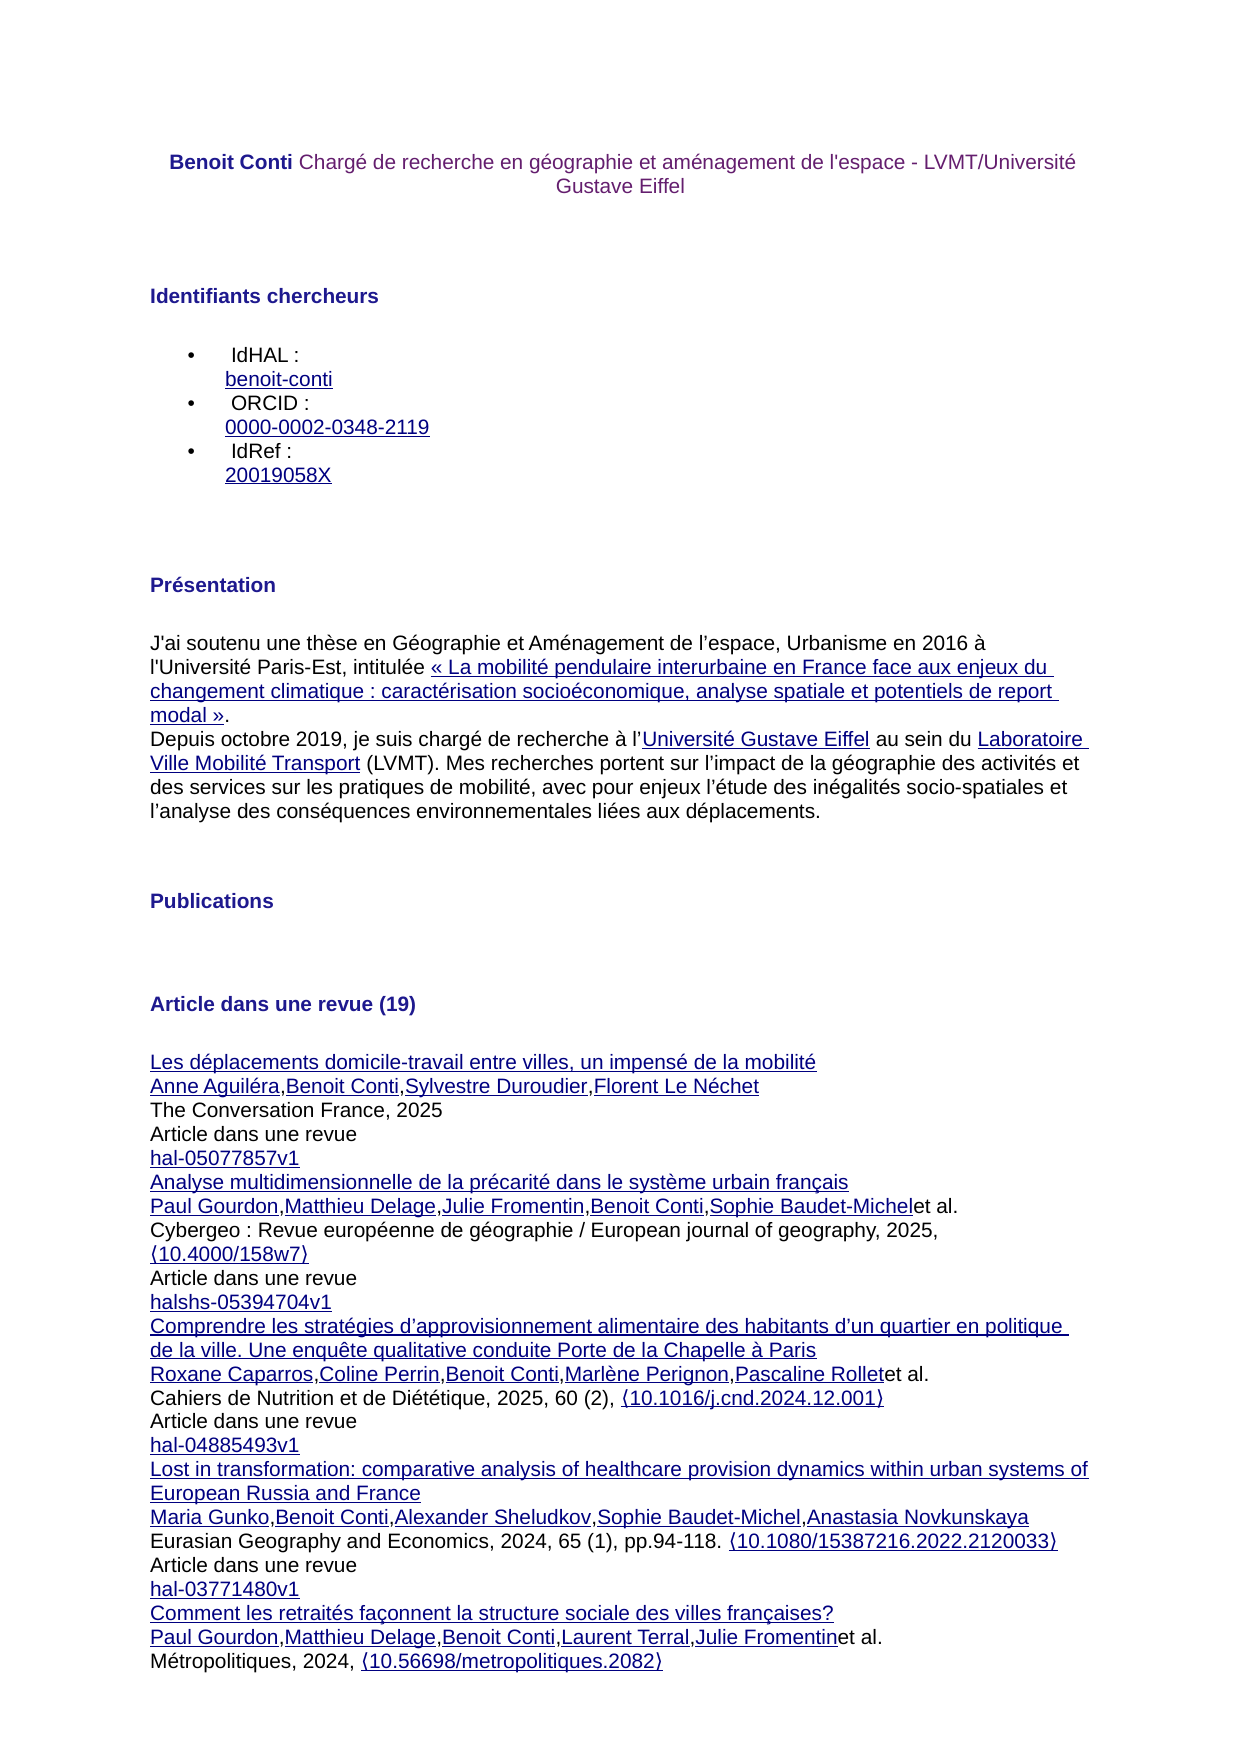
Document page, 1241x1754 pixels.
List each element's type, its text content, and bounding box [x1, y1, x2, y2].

table_header Les déplacements domicile-travail entre villes, un impensé de la mobilité Anne Aguiléra,Benoit Conti,Sylvestre Duroudier,Florent Le Néchet The Conversation France, 2025 Article dans une revue hal-05077857v1 [150, 1050, 1090, 1170]
text J'ai soutenu une thèse en Géographie et Aménagement de l’espace, Urbanisme en 2016 à l'Université Paris-Est, intitulée « La mobilité pendulaire interurbaine en France face aux enjeux du changement climatique : caractérisation socioéconomique, analyse spatiale et potentiels de report modal ». [150, 631, 1090, 727]
subtitle Présentation [150, 573, 1090, 597]
text Depuis octobre 2019, je suis chargé de recherche à l’Université Gustave Eiffel au sein du Laboratoire Ville Mobilité Transport (LVMT). Mes recherches portent sur l’impact de la géographie des activités et des services sur les pratiques de mobilité, avec pour enjeux l’étude des inégalités socio-spatiales et l’analyse des conséquences environnementales liées aux déplacements. [150, 727, 1090, 823]
table_cell Lost in transformation: comparative analysis of healthcare provision dynamics within urban systems of European Russia and France Maria Gunko,Benoit Conti,Alexander Sheludkov,Sophie Baudet-Michel,Anastasia Novkunskaya Eurasian Geography and Economics, 2024, 65 (1), pp.94-118. ⟨10.1080/15387216.2022.2120033⟩ Article dans une revue hal-03771480v1 [150, 1457, 1090, 1601]
subtitle Benoit Conti Chargé de recherche en géographie et aménagement de l'espace - LVMT/Université Gustave Eiffel [150, 150, 1090, 198]
subtitle Publications [150, 888, 1090, 912]
table_cell Analyse multidimensionnelle de la précarité dans le système urbain français Paul Gourdon,Matthieu Delage,Julie Fromentin,Benoit Conti,Sophie Baudet-Michelet al. Cybergeo : Revue européenne de géographie / European journal of geography, 2025, ⟨10.4000/158w7⟩ Article dans une revue halshs-05394704v1 [150, 1170, 1090, 1313]
table_cell Comprendre les stratégies d’approvisionnement alimentaire des habitants d’un quartier en politique de la ville. Une enquête qualitative conduite Porte de la Chapelle à Paris Roxane Caparros,Coline Perrin,Benoit Conti,Marlène Perignon,Pascaline Rolletet al. Cahiers de Nutrition et de Diététique, 2025, 60 (2), ⟨10.1016/j.cnd.2024.12.001⟩ Article dans une revue hal-04885493v1 [150, 1314, 1090, 1457]
list 0000-0002-0348-2119 [187, 414, 1090, 438]
subtitle Identifiants chercheurs [150, 284, 1090, 308]
list IdRef : [187, 438, 1090, 462]
table_cell Comment les retraités façonnent la structure sociale des villes françaises? Paul Gourdon,Matthieu Delage,Benoit Conti,Laurent Terral,Julie Fromentinet al. Métropolitiques, 2024, ⟨10.56698/metropolitiques.2082⟩ [150, 1601, 1090, 1673]
list IdHAL : [187, 343, 1090, 367]
list 20019058X [187, 462, 1090, 486]
list benoit-conti [187, 367, 1090, 391]
list ORCID : [187, 391, 1090, 414]
subtitle Article dans une revue (19) [150, 992, 1090, 1016]
